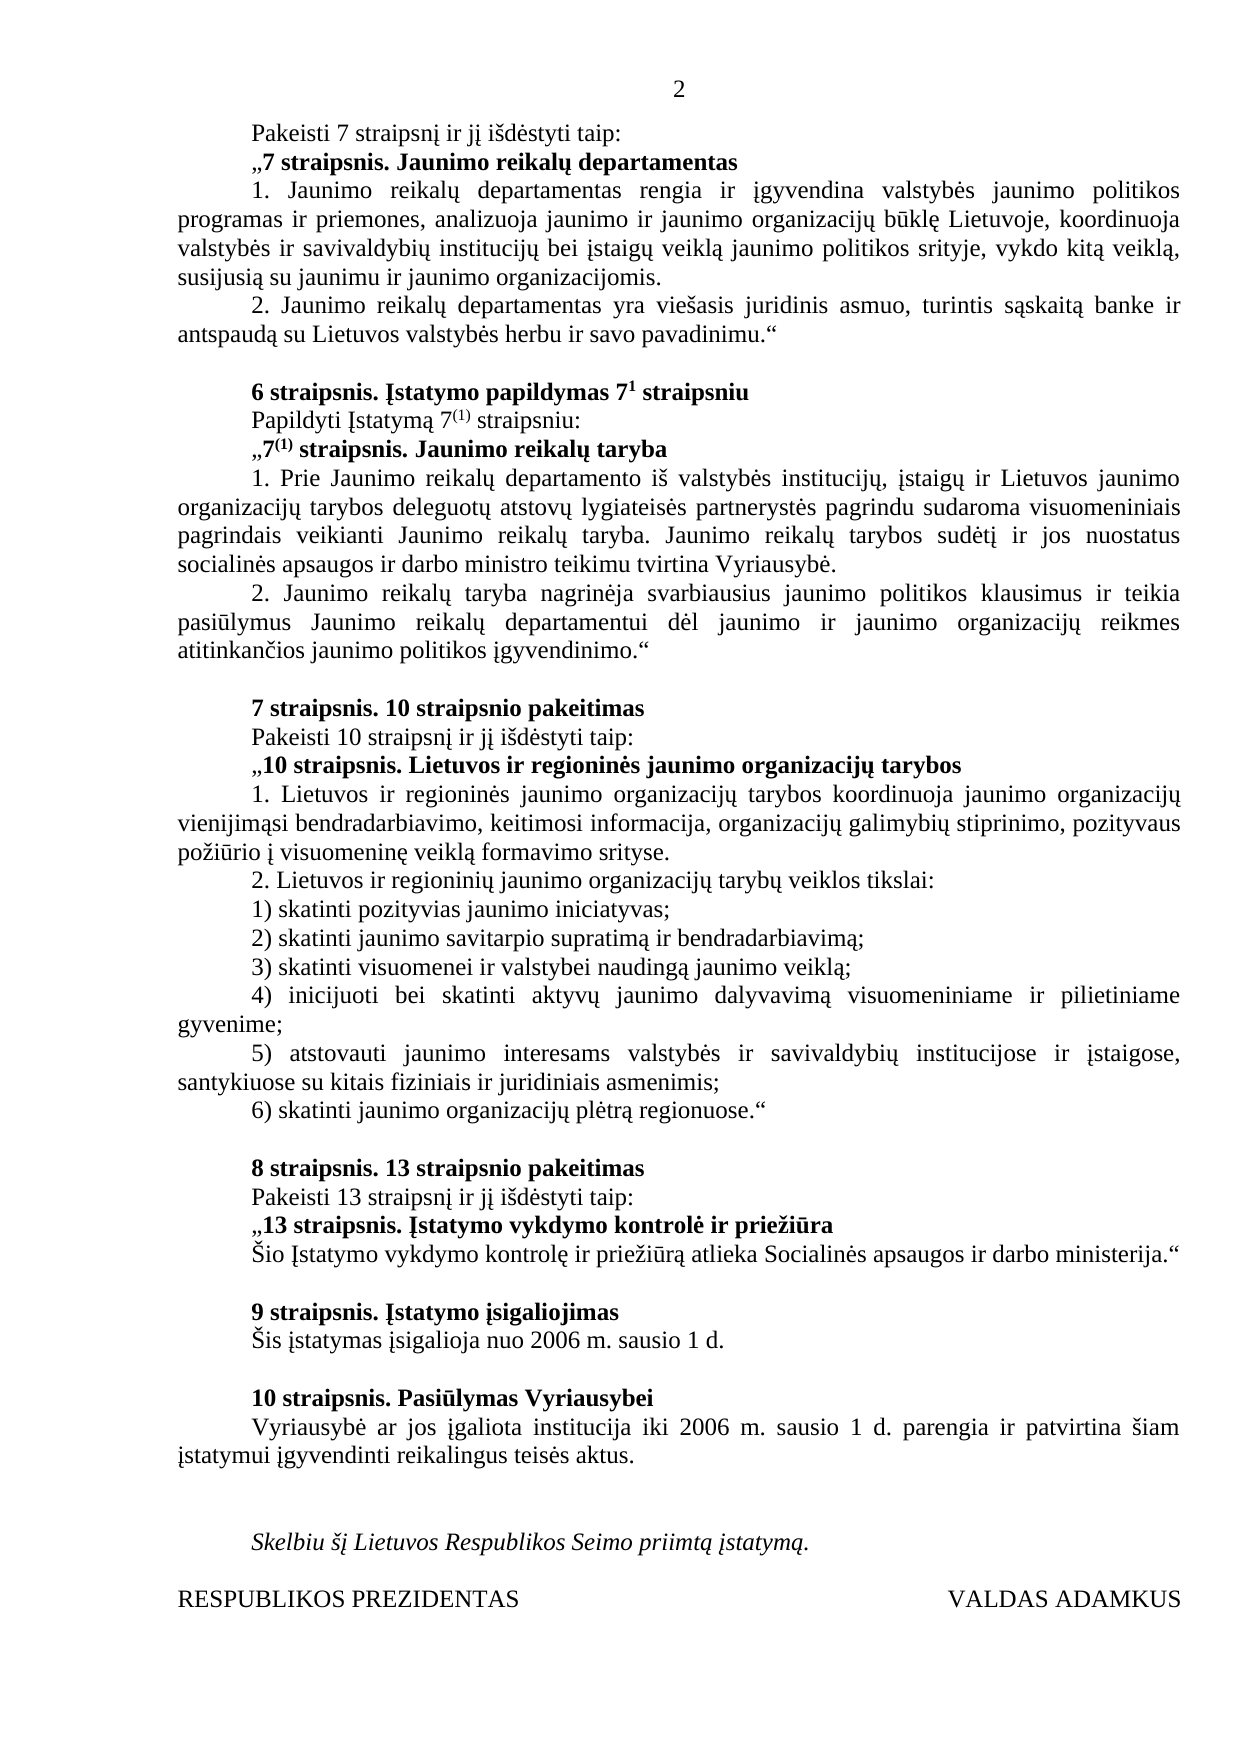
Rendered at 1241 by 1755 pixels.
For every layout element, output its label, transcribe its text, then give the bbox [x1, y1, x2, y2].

text 1. Prie Jaunimo reikalų departamento iš valstybės institucijų, įstaigų ir Lietuvos jaunimo organizacijų tarybos deleguotų atstovų lygiateisės partnerystės pagrindu sudaroma visuomeniniais pagrindais veikianti Jaunimo reikalų taryba. Jaunimo reikalų tarybos sudėtį ir jos nuostatus socialinės apsaugos ir darbo ministro teikimu tvirtina Vyriausybė. [177, 463, 1181, 578]
text 1) skatinti pozityvias jaunimo iniciatyvas; [177, 894, 1181, 923]
text „10 straipsnis. Lietuvos ir regioninės jaunimo organizacijų tarybos [177, 751, 1181, 779]
text 2. Jaunimo reikalų taryba nagrinėja svarbiausius jaunimo politikos klausimus ir teikia pasiūlymus Jaunimo reikalų departamentui dėl jaunimo ir jaunimo organizacijų reikmes atitinkančios jaunimo politikos įgyvendinimo.“ [177, 578, 1181, 664]
text Papildyti Įstatymą 7(1) straipsniu: [177, 406, 1181, 434]
text Pakeisti 10 straipsnį ir jį išdėstyti taip: [177, 722, 1181, 751]
text 4) inicijuoti bei skatinti aktyvų jaunimo dalyvavimą visuomeniniame ir pilietiniame gyvenime; [177, 981, 1181, 1038]
text „13 straipsnis. Įstatymo vykdymo kontrolė ir priežiūra [177, 1211, 1181, 1239]
text „7(1) straipsnis. Jaunimo reikalų taryba [177, 434, 1181, 463]
text 10 straipsnis. Pasiūlymas Vyriausybei [177, 1383, 1181, 1412]
text Skelbiu šį Lietuvos Respublikos Seimo priimtą įstatymą. [177, 1527, 1181, 1556]
text „7 straipsnis. Jaunimo reikalų departamentas [177, 147, 1181, 176]
text Šis įstatymas įsigalioja nuo 2006 m. sausio 1 d. [177, 1326, 1181, 1354]
text 3) skatinti visuomenei ir valstybei naudingą jaunimo veiklą; [177, 952, 1181, 981]
text Pakeisti 7 straipsnį ir jį išdėstyti taip: [177, 118, 1181, 147]
text Pakeisti 13 straipsnį ir jį išdėstyti taip: [177, 1182, 1181, 1211]
text Vyriausybė ar jos įgaliota institucija iki 2006 m. sausio 1 d. parengia ir patvirtina šiam įstatymui įgyvendinti reikalingus teisės aktus. [177, 1412, 1181, 1469]
text 1. Lietuvos ir regioninės jaunimo organizacijų tarybos koordinuoja jaunimo organizacijų vienijimąsi bendradarbiavimo, keitimosi informacija, organizacijų galimybių stiprinimo, pozityvaus požiūrio į visuomeninę veiklą formavimo srityse. [177, 779, 1181, 866]
text 8 straipsnis. 13 straipsnio pakeitimas [177, 1153, 1181, 1182]
text RESPUBLIKOS PREZIDENTAS VALDAS ADAMKUS [177, 1584, 1181, 1613]
text 2. Lietuvos ir regioninių jaunimo organizacijų tarybų veiklos tikslai: [177, 866, 1181, 894]
text 2. Jaunimo reikalų departamentas yra viešasis juridinis asmuo, turintis sąskaitą banke ir antspaudą su Lietuvos valstybės herbu ir savo pavadinimu.“ [177, 291, 1181, 348]
text 6 straipsnis. Įstatymo papildymas 71 straipsniu [177, 377, 1181, 406]
text 5) atstovauti jaunimo interesams valstybės ir savivaldybių institucijose ir įstaigose, santykiuose su kitais fiziniais ir juridiniais asmenimis; [177, 1038, 1181, 1096]
text 1. Jaunimo reikalų departamentas rengia ir įgyvendina valstybės jaunimo politikos programas ir priemones, analizuoja jaunimo ir jaunimo organizacijų būklę Lietuvoje, koordinuoja valstybės ir savivaldybių institucijų bei įstaigų veiklą jaunimo politikos srityje, vykdo kitą veiklą, susijusią su jaunimu ir jaunimo organizacijomis. [177, 176, 1181, 291]
text 9 straipsnis. Įstatymo įsigaliojimas [177, 1297, 1181, 1326]
text Šio Įstatymo vykdymo kontrolę ir priežiūrą atlieka Socialinės apsaugos ir darbo ministerija.“ [177, 1239, 1181, 1268]
text 2) skatinti jaunimo savitarpio supratimą ir bendradarbiavimą; [177, 923, 1181, 952]
text 7 straipsnis. 10 straipsnio pakeitimas [177, 693, 1181, 722]
text 6) skatinti jaunimo organizacijų plėtrą regionuose.“ [177, 1096, 1181, 1124]
